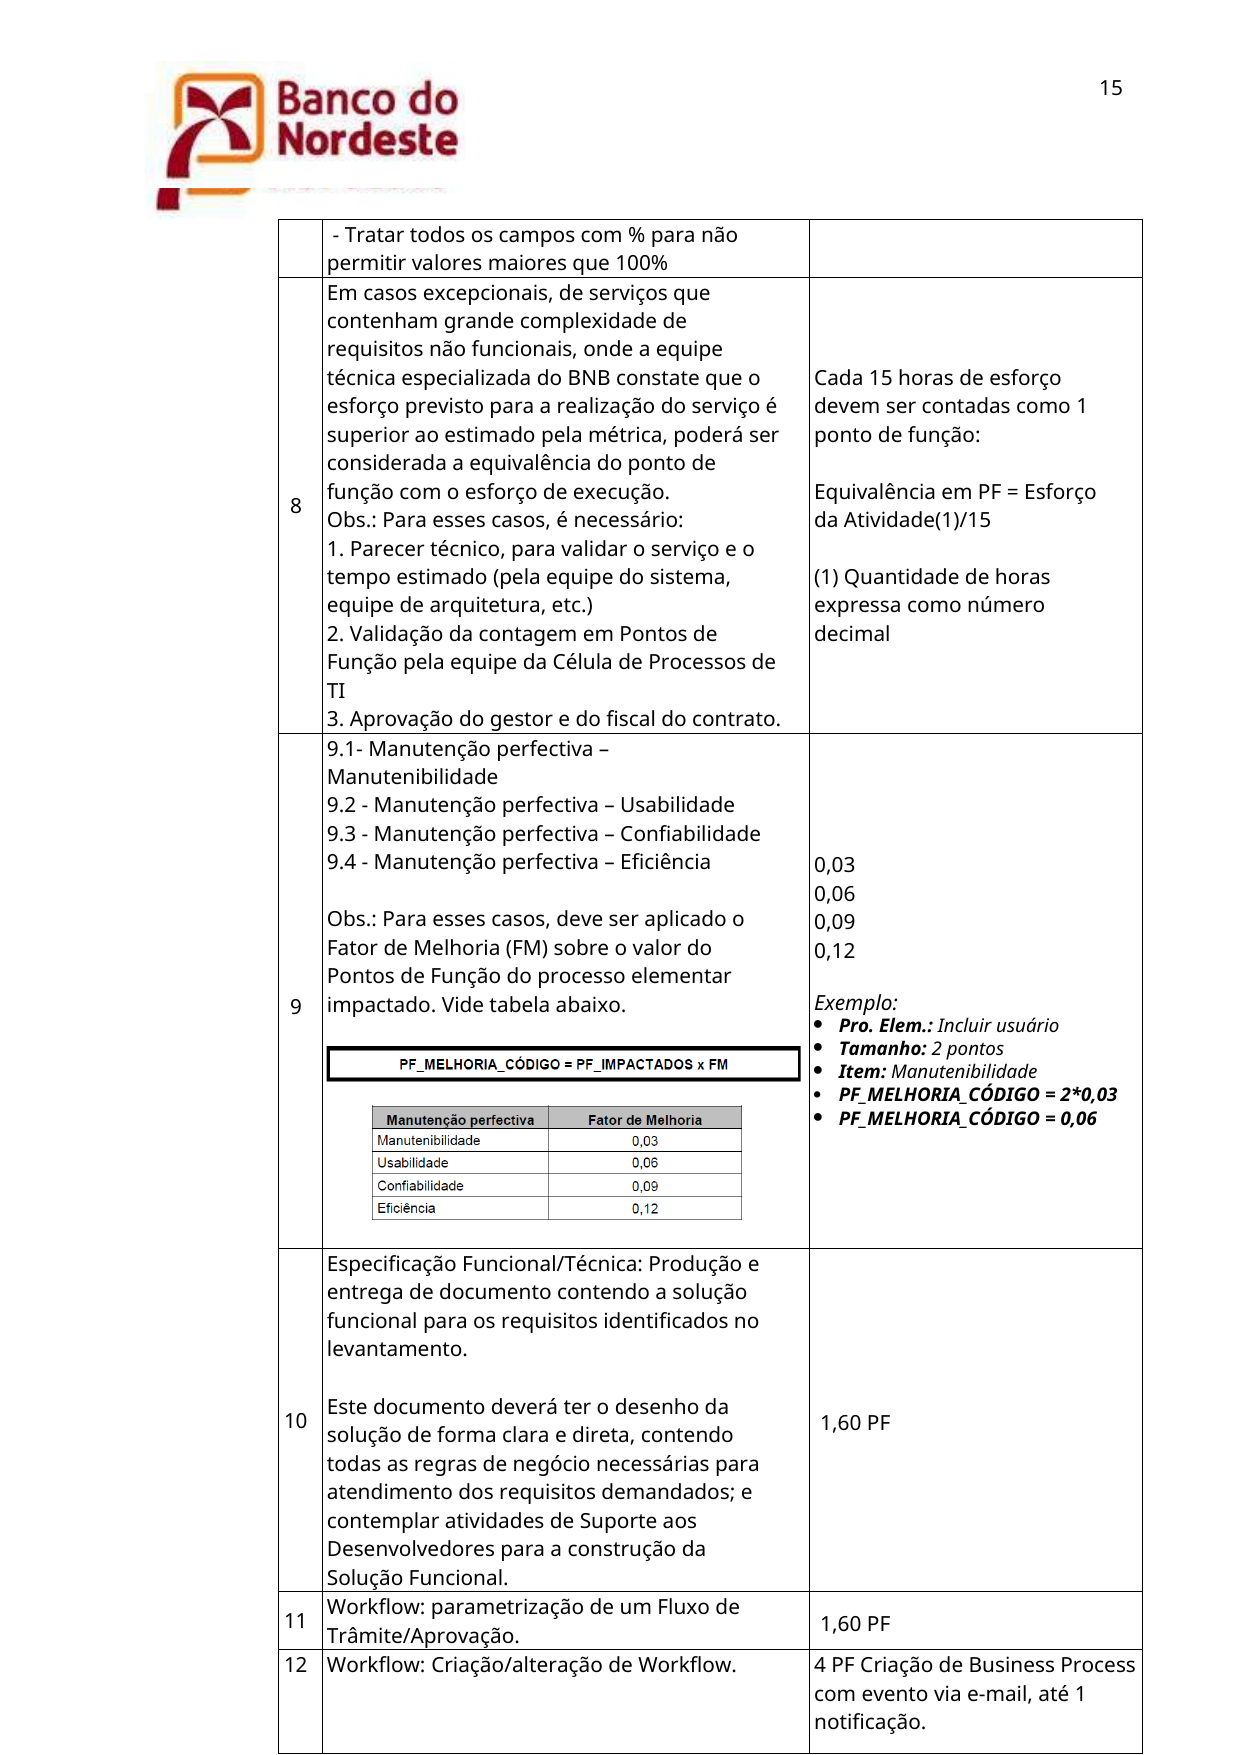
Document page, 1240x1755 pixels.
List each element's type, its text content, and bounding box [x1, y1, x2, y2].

table_cell [279, 220, 322, 277]
table_cell Workflow: parametrização de um Fluxo de Trâmite/Aprovação. [323, 1592, 809, 1649]
table_cell 9 [279, 734, 322, 1248]
table_cell - Tratar todos os campos com % para não permitir valores maiores que 100% [323, 220, 809, 277]
table_cell [810, 220, 1142, 277]
table_cell Cada 15 horas de esforço devem ser contadas como 1 ponto de função: Equivalência em PF = Esforço da Atividade(1)/15 (1) Quantidade de horas expressa como número decimal [810, 278, 1142, 733]
table_cell 4 PF Criação de Business Process com evento via e-mail, até 1 notificação. [810, 1650, 1142, 1753]
table_cell 1,60 PF [810, 1592, 1142, 1649]
table_cell Em casos excepcionais, de serviços que contenham grande complexidade de requisitos não funcionais, onde a equipe técnica especializada do BNB constate que o esforço previsto para a realização do serviço é superior ao estimado pela métrica, poderá ser considerada a equivalência do ponto de função com o esforço de execução. Obs.: Para esses casos, é necessário: 1. Parecer técnico, para validar o serviço e o tempo estimado (pela equipe do sistema, equipe de arquitetura, etc.) 2. Validação da contagem em Pontos de Função pela equipe da Célula de Processos de TI 3. Aprovação do gestor e do fiscal do contrato. [323, 278, 809, 733]
table_cell 10 [279, 1249, 322, 1591]
table_cell 12 [279, 1650, 322, 1753]
table_cell 8 [279, 278, 322, 733]
table_cell Workflow: Criação/alteração de Workflow. [323, 1650, 809, 1753]
table_cell 11 [279, 1592, 322, 1649]
table_cell Especificação Funcional/Técnica: Produção e entrega de documento contendo a solução funcional para os requisitos identificados no levantamento. Este documento deverá ter o desenho da solução de forma clara e direta, contendo todas as regras de negócio necessárias para atendimento dos requisitos demandados; e contemplar atividades de Suporte aos Desenvolvedores para a construção da Solução Funcional. [323, 1249, 809, 1591]
table_cell 9.1- Manutenção perfectiva – Manutenibilidade 9.2 - Manutenção perfectiva – Usabilidade 9.3 - Manutenção perfectiva – Confiabilidade 9.4 - Manutenção perfectiva – Eficiência Obs.: Para esses casos, deve ser aplicado o Fator de Melhoria (FM) sobre o valor do Pontos de Função do processo elementar impactado. Vide tabela abaixo. [323, 734, 809, 1248]
table_cell 0,03 0,06 0,09 0,12 Exemplo: Pro. Elem.: Incluir usuário Tamanho: 2 pontos Item: Manutenibilidade PF_MELHORIA_CÓDIGO = 2*0,03 PF_MELHORIA_CÓDIGO = 0,06 [810, 734, 1142, 1248]
table_cell 1,60 PF [810, 1249, 1142, 1591]
